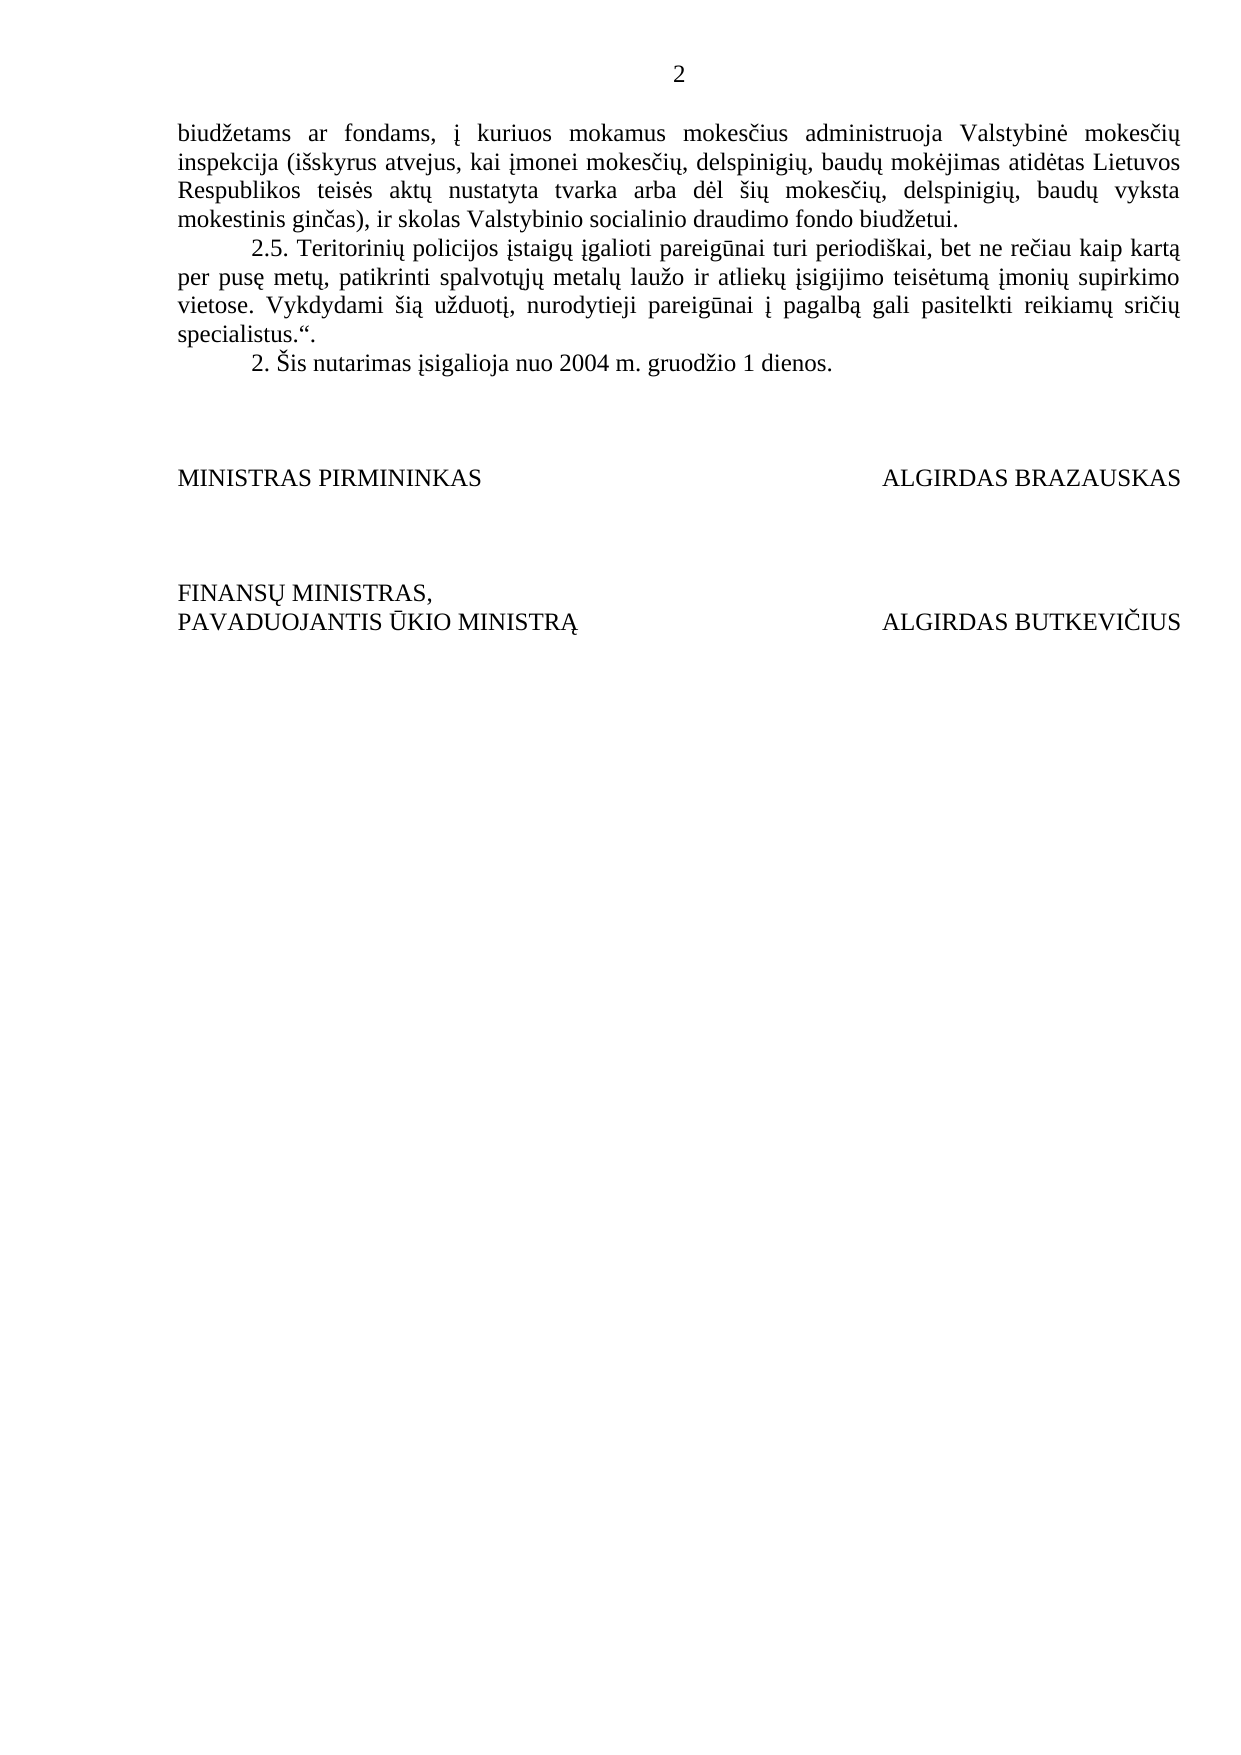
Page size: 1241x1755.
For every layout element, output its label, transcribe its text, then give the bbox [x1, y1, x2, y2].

text 2. Šis nutarimas įsigalioja nuo 2004 m. gruodžio 1 dienos. [177, 348, 1181, 377]
text biudžetams ar fondams, į kuriuos mokamus mokesčius administruoja Valstybinė mokesčių inspekcija (išskyrus atvejus, kai įmonei mokesčių, delspinigių, baudų mokėjimas atidėtas Lietuvos Respublikos teisės aktų nustatyta tvarka arba dėl šių mokesčių, delspinigių, baudų vyksta mokestinis ginčas), ir skolas Valstybinio socialinio draudimo fondo biudžetui. [177, 118, 1181, 233]
text 2.5. Teritorinių policijos įstaigų įgalioti pareigūnai turi periodiškai, bet ne rečiau kaip kartą per pusę metų, patikrinti spalvotųjų metalų laužo ir atliekų įsigijimo teisėtumą įmonių supirkimo vietose. Vykdydami šią užduotį, nurodytieji pareigūnai į pagalbą gali pasitelkti reikiamų sričių specialistus.“. [177, 233, 1181, 348]
text FINANSŲ MINISTRAS, [177, 578, 1181, 607]
text MINISTRAS PIRMININKAS ALGIRDAS BRAZAUSKAS [177, 463, 1181, 492]
text PAVADUOJANTIS ŪKIO MINISTRĄ ALGIRDAS BUTKEVIČIUS [177, 607, 1181, 636]
